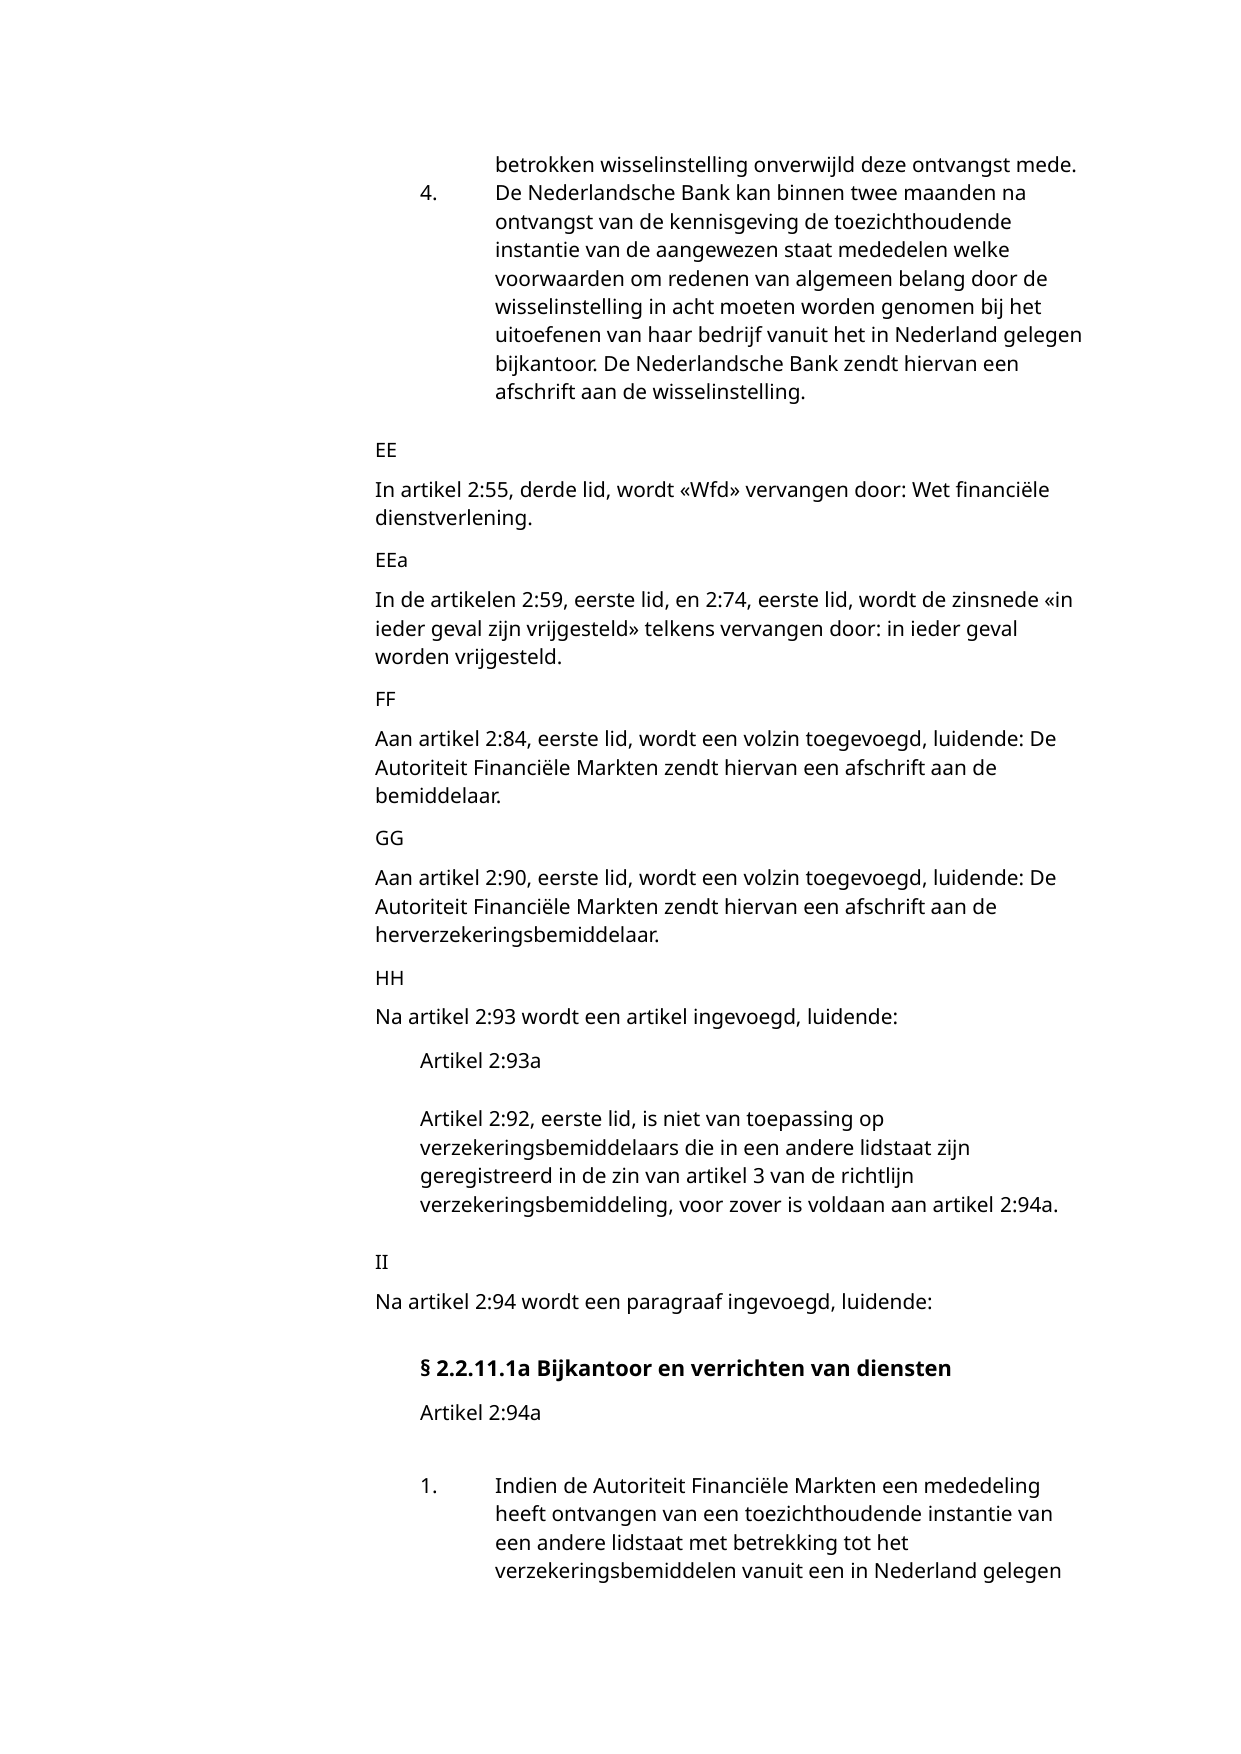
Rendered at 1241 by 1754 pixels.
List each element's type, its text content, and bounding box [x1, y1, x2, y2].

text Na artikel 2:93 wordt een artikel ingevoegd, luidende: [375, 1002, 1090, 1031]
text Aan artikel 2:84, eerste lid, wordt een volzin toegevoegd, luidende: De Autoriteit Financiële Markten zendt hiervan een afschrift aan de bemiddelaar. [375, 724, 1090, 810]
subtitle Artikel 2:93a [420, 1046, 1090, 1074]
text In artikel 2:55, derde lid, wordt «Wfd» vervangen door: Wet financiële dienstverlening. [375, 475, 1090, 532]
text EE [375, 436, 1090, 463]
text Na artikel 2:94 wordt een paragraaf ingevoegd, luidende: [375, 1287, 1090, 1315]
text Aan artikel 2:90, eerste lid, wordt een volzin toegevoegd, luidende: De Autoriteit Financiële Markten zendt hiervan een afschrift aan de herverzekeringsbemiddelaar. [375, 863, 1090, 949]
text HH [375, 964, 1090, 991]
text EEa [375, 547, 1090, 573]
text FF [375, 686, 1090, 713]
list De Nederlandsche Bank kan binnen twee maanden na ontvangst van de kennisgeving de toezichthoudende instantie van de aangewezen staat mededelen welke voorwaarden om redenen van algemeen belang door de wisselinstelling in acht moeten worden genomen bij het uitoefenen van haar bedrijf vanuit het in Nederland gelegen bijkantoor. De Nederlandsche Bank zendt hiervan een afschrift aan de wisselinstelling. [420, 178, 1090, 406]
text II [375, 1248, 1090, 1275]
text Artikel 2:92, eerste lid, is niet van toepassing op verzekeringsbemiddelaars die in een andere lidstaat zijn geregistreerd in de zin van artikel 3 van de richtlijn verzekeringsbemiddeling, voor zover is voldaan aan artikel 2:94a. [420, 1104, 1090, 1218]
subtitle § 2.2.11.1a Bijkantoor en verrichten van diensten [420, 1353, 1090, 1383]
text In de artikelen 2:59, eerste lid, en 2:74, eerste lid, wordt de zinsnede «in ieder geval zijn vrijgesteld» telkens vervangen door: in ieder geval worden vrijgesteld. [375, 585, 1090, 671]
text GG [375, 825, 1090, 852]
list betrokken wisselinstelling onverwijld deze ontvangst mede. [420, 150, 1090, 178]
list Indien de Autoriteit Financiële Markten een mededeling heeft ontvangen van een toezichthoudende instantie van een andere lidstaat met betrekking tot het verzekeringsbemiddelen vanuit een in Nederland gelegen [420, 1471, 1090, 1585]
subtitle Artikel 2:94a [420, 1398, 1090, 1426]
